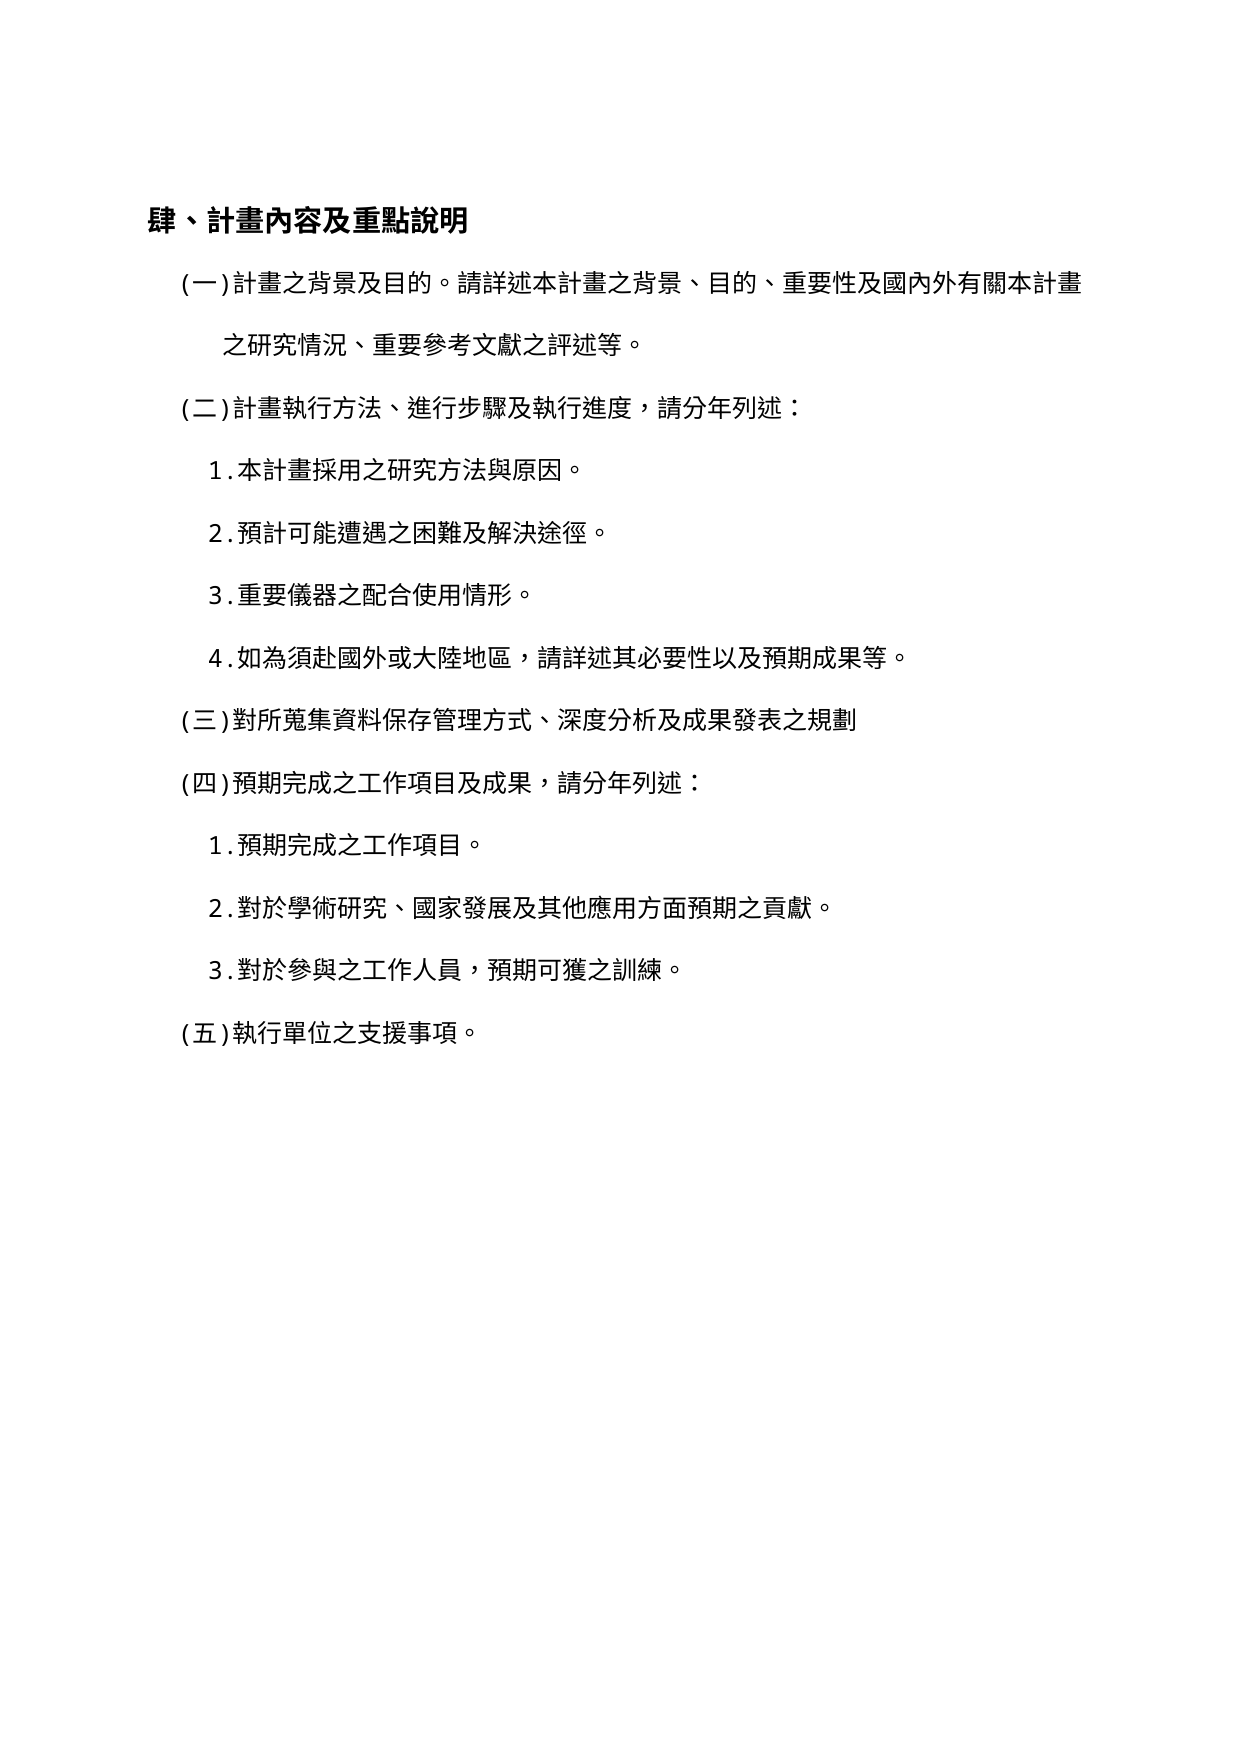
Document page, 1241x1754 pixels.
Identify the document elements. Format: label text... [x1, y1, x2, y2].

text (三)對所蒐集資料保存管理方式、深度分析及成果發表之規劃 [148, 677, 1092, 739]
text (一)計畫之背景及目的。請詳述本計畫之背景、目的、重要性及國內外有關本計畫之研究情況、重要參考文獻之評述等。 [148, 239, 1092, 364]
text (二)計畫執行方法、進行步驟及執行進度，請分年列述： [148, 364, 1092, 427]
text (五)執行單位之支援事項。 [148, 989, 1092, 1052]
text 1.預期完成之工作項目。 [148, 802, 1092, 864]
text 3.對於參與之工作人員，預期可獲之訓練。 [148, 927, 1092, 989]
text 3.重要儀器之配合使用情形。 [148, 552, 1092, 614]
text 2.對於學術研究、國家發展及其他應用方面預期之貢獻。 [148, 864, 1092, 927]
text 1.本計畫採用之研究方法與原因。 [148, 427, 1092, 489]
text 肆、計畫內容及重點說明 [148, 177, 1092, 239]
text 2.預計可能遭遇之困難及解決途徑。 [148, 489, 1092, 552]
text (四)預期完成之工作項目及成果，請分年列述： [148, 739, 1092, 802]
text 4.如為須赴國外或大陸地區，請詳述其必要性以及預期成果等。 [148, 614, 1092, 677]
